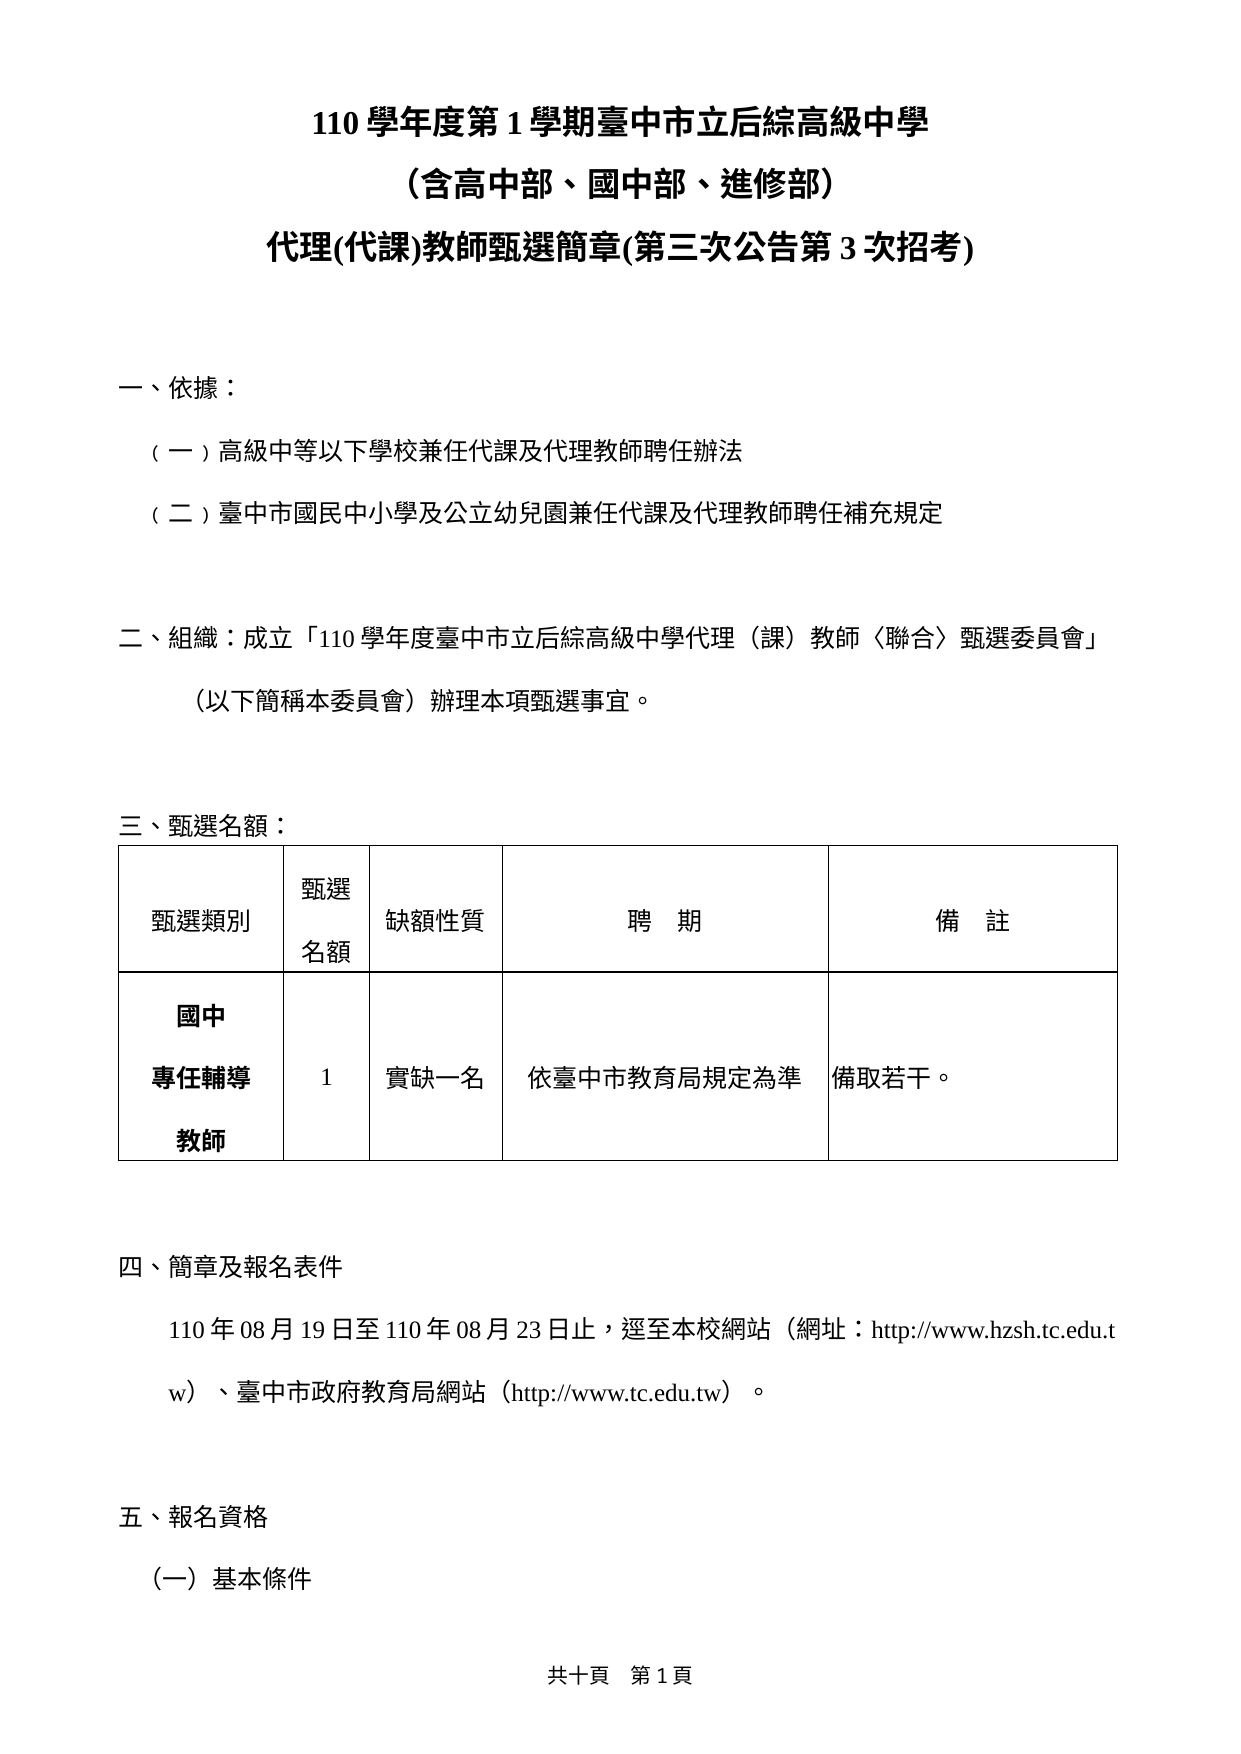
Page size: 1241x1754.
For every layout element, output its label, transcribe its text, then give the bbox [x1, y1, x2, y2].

table_cell 依臺中市教育局規定為準 [503, 973, 828, 1160]
text 二、組織：成立「110學年度臺中市立后綜高級中學代理（課）教師〈聯合〉甄選委員會」 [118, 595, 1122, 658]
table_header 聘 期 [503, 846, 828, 971]
table_cell 1 [284, 973, 369, 1160]
text ﹙二﹚臺中市國民中小學及公立幼兒園兼任代課及代理教師聘任補充規定 [143, 470, 1122, 533]
text 110學年度第1學期臺中市立后綜高級中學 [118, 78, 1122, 141]
text ﹙一﹚高級中等以下學校兼任代課及代理教師聘任辦法 [143, 408, 1122, 470]
table_cell 備取若干。 [829, 973, 1117, 1160]
text 三、甄選名額： [118, 783, 1122, 845]
text （一）基本條件 [118, 1536, 1122, 1598]
text 代理(代課)教師甄選簡章(第三次公告第3次招考) [118, 203, 1122, 266]
table_header 缺額性質 [370, 846, 502, 971]
table_header 甄選類別 [119, 846, 283, 971]
text 五、報名資格 [118, 1473, 1122, 1536]
table_cell 實缺一名 [370, 973, 502, 1160]
text （以下簡稱本委員會）辦理本項甄選事宜。 [118, 658, 1122, 720]
text 一、依據： [118, 345, 1122, 408]
text （含高中部、國中部、進修部） [118, 141, 1122, 203]
table_header 甄選 名額 [284, 846, 369, 971]
table_header 備 註 [829, 846, 1117, 971]
text 四、簡章及報名表件 110年08月19日至110年08月23日止，逕至本校網站（網址：http://www.hzsh.tc.edu.tw）、臺中市政府教育局網站（http://www.tc.edu.tw）。 [118, 1223, 1122, 1411]
table_cell 國中 專任輔導 教師 [119, 973, 283, 1160]
